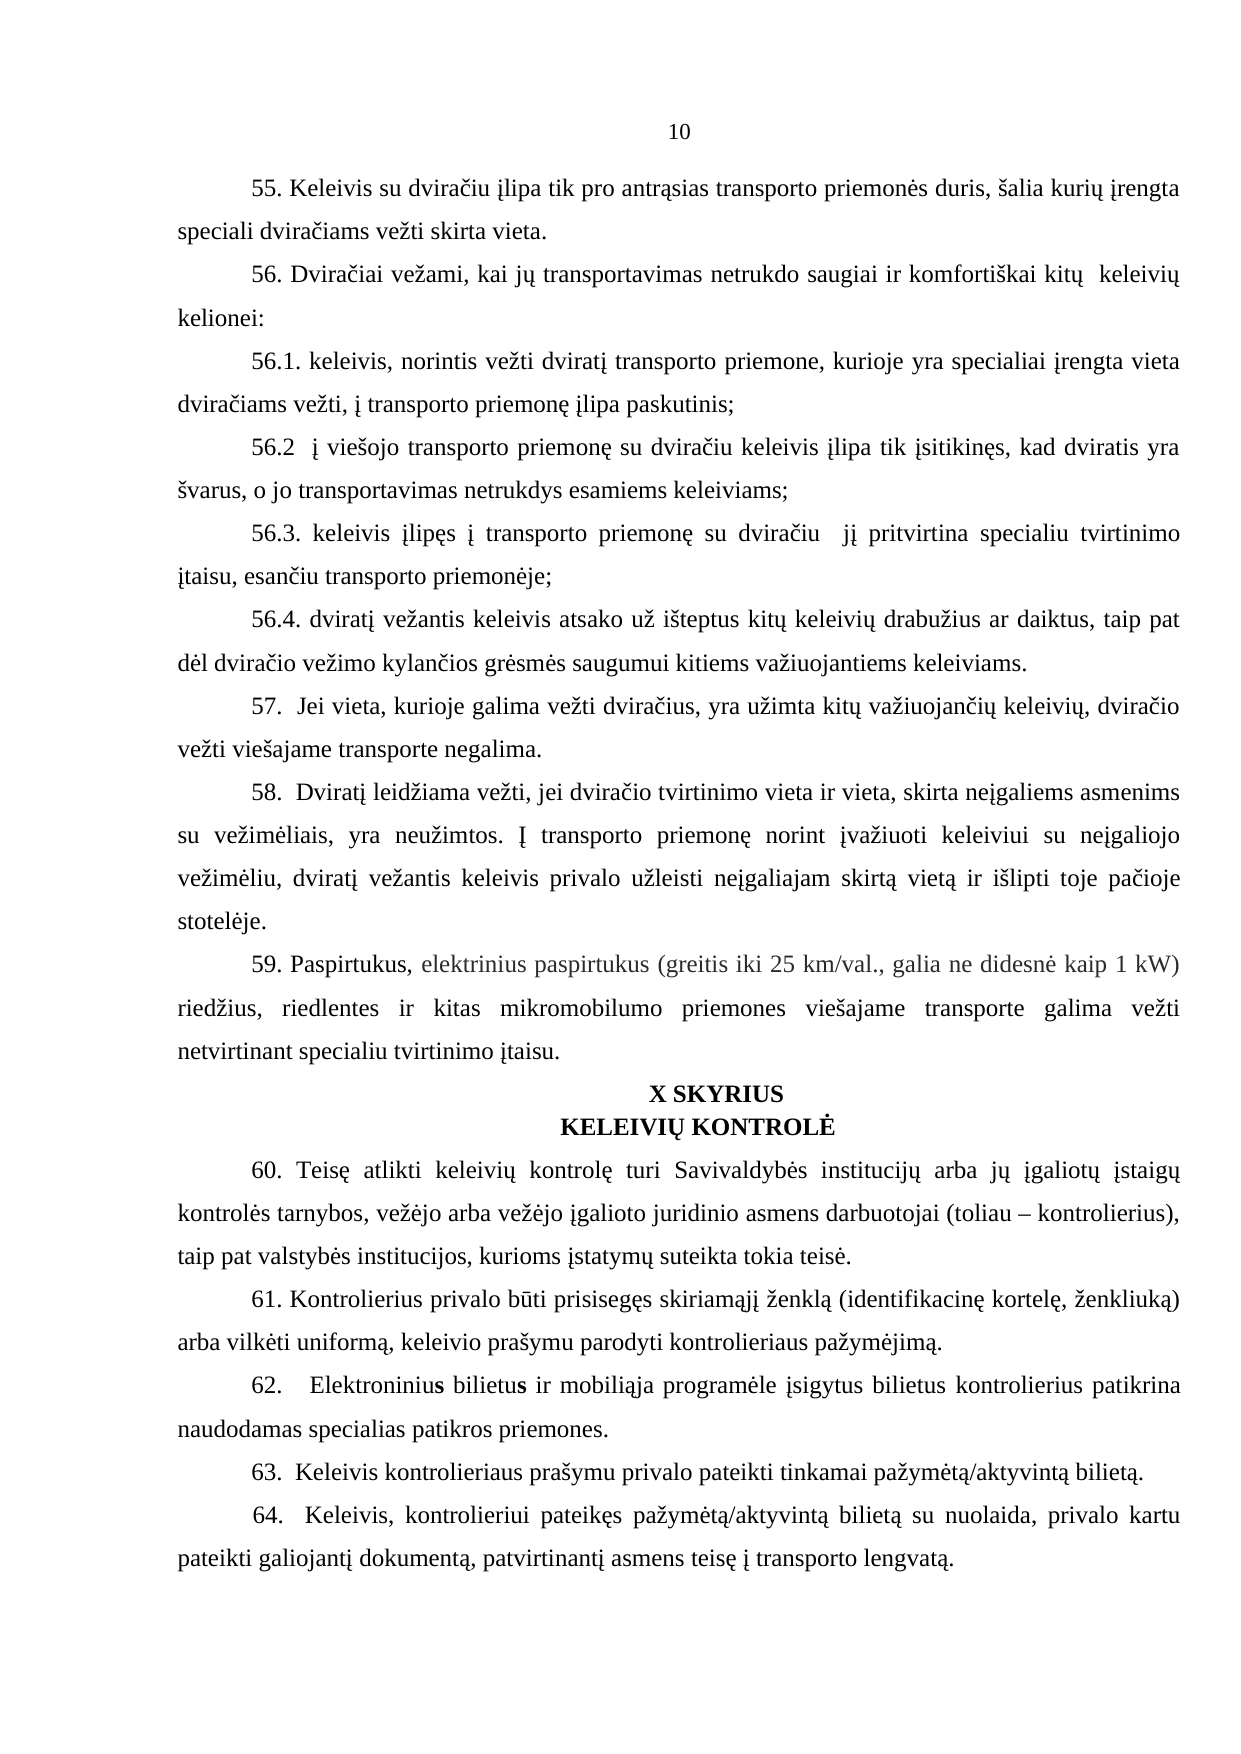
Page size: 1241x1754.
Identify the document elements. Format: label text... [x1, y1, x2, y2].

text 62. Elektroninius bilietus ir mobiliąja programėle įsigytus bilietus kontrolierius patikrina naudodamas specialias patikros priemones. [177, 1371, 1181, 1442]
text 57. Jei vieta, kurioje galima vežti dviračius, yra užimta kitų važiuojančių keleivių, dviračio vežti viešajame transporte negalima. [177, 691, 1181, 763]
text 56.1. keleivis, norintis vežti dviratį transporto priemone, kurioje yra specialiai įrengta vieta dviračiams vežti, į transporto priemonę įlipa paskutinis; [177, 346, 1181, 418]
text 61. Kontrolierius privalo būti prisisegęs skiriamąjį ženklą (identifikacinę kortelę, ženkliuką) arba vilkėti uniformą, keleivio prašymu parodyti kontrolieriaus pažymėjimą. [177, 1284, 1181, 1356]
text 56.2 į viešojo transporto priemonę su dviračiu keleivis įlipa tik įsitikinęs, kad dviratis yra švarus, o jo transportavimas netrukdys esamiems keleiviams; [177, 432, 1181, 504]
text 55. Keleivis su dviračiu įlipa tik pro antrąsias transporto priemonės duris, šalia kurių įrengta speciali dviračiams vežti skirta vieta. [177, 173, 1181, 245]
text 56.4. dviratį vežantis keleivis atsako už išteptus kitų keleivių drabužius ar daiktus, taip pat dėl dviračio vežimo kylančios grėsmės saugumui kitiems važiuojantiems keleiviams. [177, 604, 1181, 676]
text 56. Dviračiai vežami, kai jų transportavimas netrukdo saugiai ir komfortiškai kitų keleivių kelionei: [177, 259, 1181, 331]
text 63. Keleivis kontrolieriaus prašymu privalo pateikti tinkamai pažymėtą/aktyvintą bilietą. [177, 1457, 1181, 1486]
text 56.3. keleivis įlipęs į transporto priemonę su dviračiu jį pritvirtina specialiu tvirtinimo įtaisu, esančiu transporto priemonėje; [177, 518, 1181, 590]
text 60. Teisę atlikti keleivių kontrolę turi Savivaldybės institucijų arba jų įgaliotų įstaigų kontrolės tarnybos, vežėjo arba vežėjo įgalioto juridinio asmens darbuotojai (toliau – kontrolierius), taip pat valstybės institucijos, kurioms įstatymų suteikta tokia teisė. [177, 1155, 1181, 1270]
text X SKYRIUS [177, 1079, 1181, 1108]
text KELEIVIŲ KONTROLĖ [215, 1112, 1181, 1141]
text 64. Keleivis, kontrolieriui pateikęs pažymėtą/aktyvintą bilietą su nuolaida, privalo kartu pateikti galiojantį dokumentą, patvirtinantį asmens teisę į transporto lengvatą. [177, 1500, 1181, 1572]
text 58. Dviratį leidžiama vežti, jei dviračio tvirtinimo vieta ir vieta, skirta neįgaliems asmenims su vežimėliais, yra neužimtos. Į transporto priemonę norint įvažiuoti keleiviui su neįgaliojo vežimėliu, dviratį vežantis keleivis privalo užleisti neįgaliajam skirtą vietą ir išlipti toje pačioje stotelėje. [177, 777, 1181, 935]
text 59. Paspirtukus, elektrinius paspirtukus (greitis iki 25 km/val., galia ne didesnė kaip 1 kW) riedžius, riedlentes ir kitas mikromobilumo priemones viešajame transporte galima vežti netvirtinant specialiu tvirtinimo įtaisu. [177, 949, 1181, 1064]
